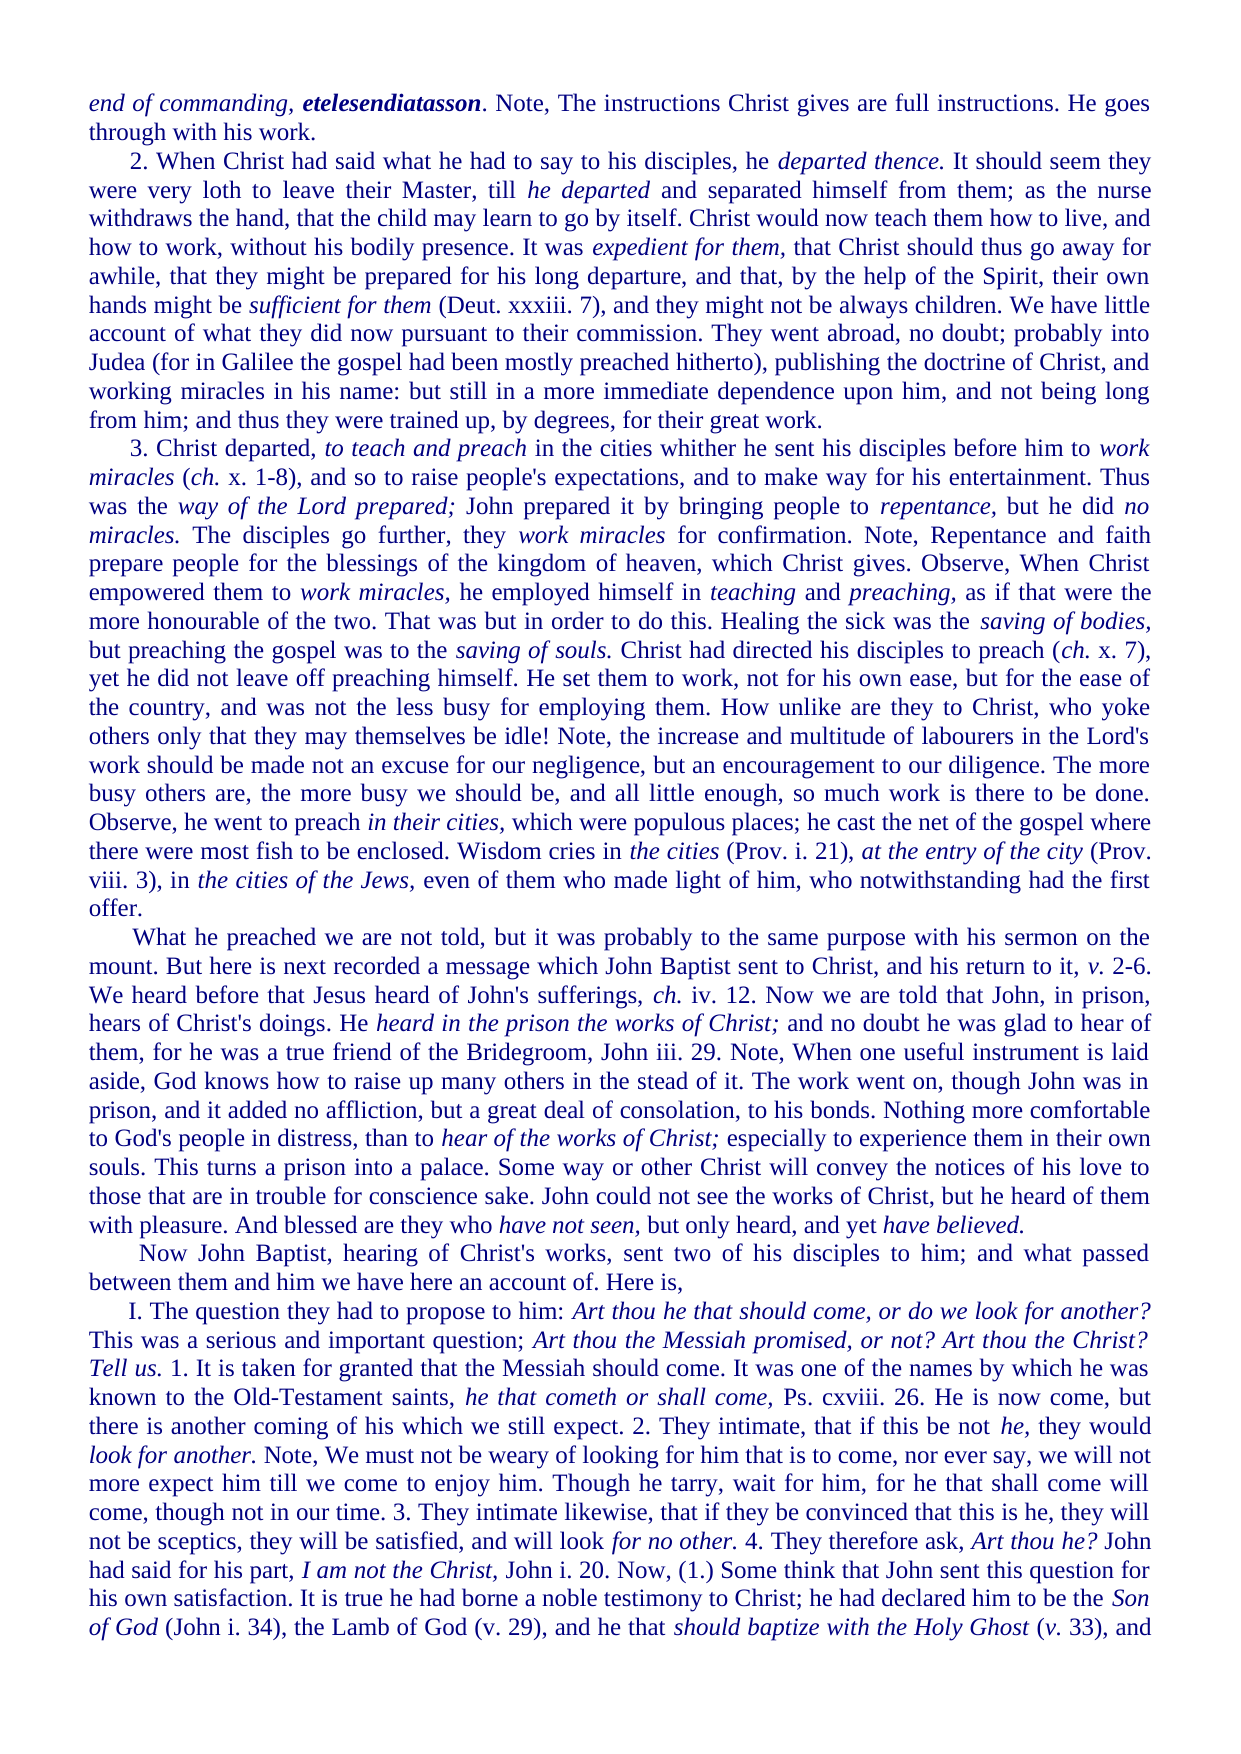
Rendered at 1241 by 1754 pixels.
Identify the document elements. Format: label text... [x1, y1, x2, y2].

text end of commanding, etelesendiatasson. Note, The instructions Christ gives are full instructions. He goes through with his work. [88, 88, 1152, 146]
text 3. Christ departed, to teach and preach in the cities whither he sent his disciples before him to work miracles (ch. x. 1-8), and so to raise people's expectations, and to make way for his entertainment. Thus was the way of the Lord prepared; John prepared it by bringing people to repentance, but he did no miracles. The disciples go further, they work miracles for confirmation. Note, Repentance and faith prepare people for the blessings of the kingdom of heaven, which Christ gives. Observe, When Christ empowered them to work miracles, he employed himself in teaching and preaching, as if that were the more honourable of the two. That was but in order to do this. Healing the sick was the saving of bodies, but preaching the gospel was to the saving of souls. Christ had directed his disciples to preach (ch. x. 7), yet he did not leave off preaching himself. He set them to work, not for his own ease, but for the ease of the country, and was not the less busy for employing them. How unlike are they to Christ, who yoke others only that they may themselves be idle! Note, the increase and multitude of labourers in the Lord's work should be made not an excuse for our negligence, but an encouragement to our diligence. The more busy others are, the more busy we should be, and all little enough, so much work is there to be done. Observe, he went to preach in their cities, which were populous places; he cast the net of the gospel where there were most fish to be enclosed. Wisdom cries in the cities (Prov. i. 21), at the entry of the city (Prov. viii. 3), in the cities of the Jews, even of them who made light of him, who notwithstanding had the first offer. [88, 433, 1152, 922]
text 2. When Christ had said what he had to say to his disciples, he departed thence. It should seem they were very loth to leave their Master, till he departed and separated himself from them; as the nurse withdraws the hand, that the child may learn to go by itself. Christ would now teach them how to live, and how to work, without his bodily presence. It was expedient for them, that Christ should thus go away for awhile, that they might be prepared for his long departure, and that, by the help of the Spirit, their own hands might be sufficient for them (Deut. xxxiii. 7), and they might not be always children. We have little account of what they did now pursuant to their commission. They went abroad, no doubt; probably into Judea (for in Galilee the gospel had been mostly preached hitherto), publishing the doctrine of Christ, and working miracles in his name: but still in a more immediate dependence upon him, and not being long from him; and thus they were trained up, by degrees, for their great work. [88, 146, 1152, 433]
text What he preached we are not told, but it was probably to the same purpose with his sermon on the mount. But here is next recorded a message which John Baptist sent to Christ, and his return to it, v. 2-6. We heard before that Jesus heard of John's sufferings, ch. iv. 12. Now we are told that John, in prison, hears of Christ's doings. He heard in the prison the works of Christ; and no doubt he was glad to hear of them, for he was a true friend of the Bridegroom, John iii. 29. Note, When one useful instrument is laid aside, God knows how to raise up many others in the stead of it. The work went on, though John was in prison, and it added no affliction, but a great deal of consolation, to his bonds. Nothing more comfortable to God's people in distress, than to hear of the works of Christ; especially to experience them in their own souls. This turns a prison into a palace. Some way or other Christ will convey the notices of his love to those that are in trouble for conscience sake. John could not see the works of Christ, but he heard of them with pleasure. And blessed are they who have not seen, but only heard, and yet have believed. [88, 922, 1152, 1238]
text Now John Baptist, hearing of Christ's works, sent two of his disciples to him; and what passed between them and him we have here an account of. Here is, [88, 1238, 1152, 1296]
text I. The question they had to propose to him: Art thou he that should come, or do we look for another? This was a serious and important question; Art thou the Messiah promised, or not? Art thou the Christ? Tell us. 1. It is taken for granted that the Messiah should come. It was one of the names by which he was known to the Old-Testament saints, he that cometh or shall come, Ps. cxviii. 26. He is now come, but there is another coming of his which we still expect. 2. They intimate, that if this be not he, they would look for another. Note, We must not be weary of looking for him that is to come, nor ever say, we will not more expect him till we come to enjoy him. Though he tarry, wait for him, for he that shall come will come, though not in our time. 3. They intimate likewise, that if they be convinced that this is he, they will not be sceptics, they will be satisfied, and will look for no other. 4. They therefore ask, Art thou he? John had said for his part, I am not the Christ, John i. 20. Now, (1.) Some think that John sent this question for his own satisfaction. It is true he had borne a noble testimony to Christ; he had declared him to be the Son of God (John i. 34), the Lamb of God (v. 29), and he that should baptize with the Holy Ghost (v. 33), and [88, 1296, 1152, 1641]
